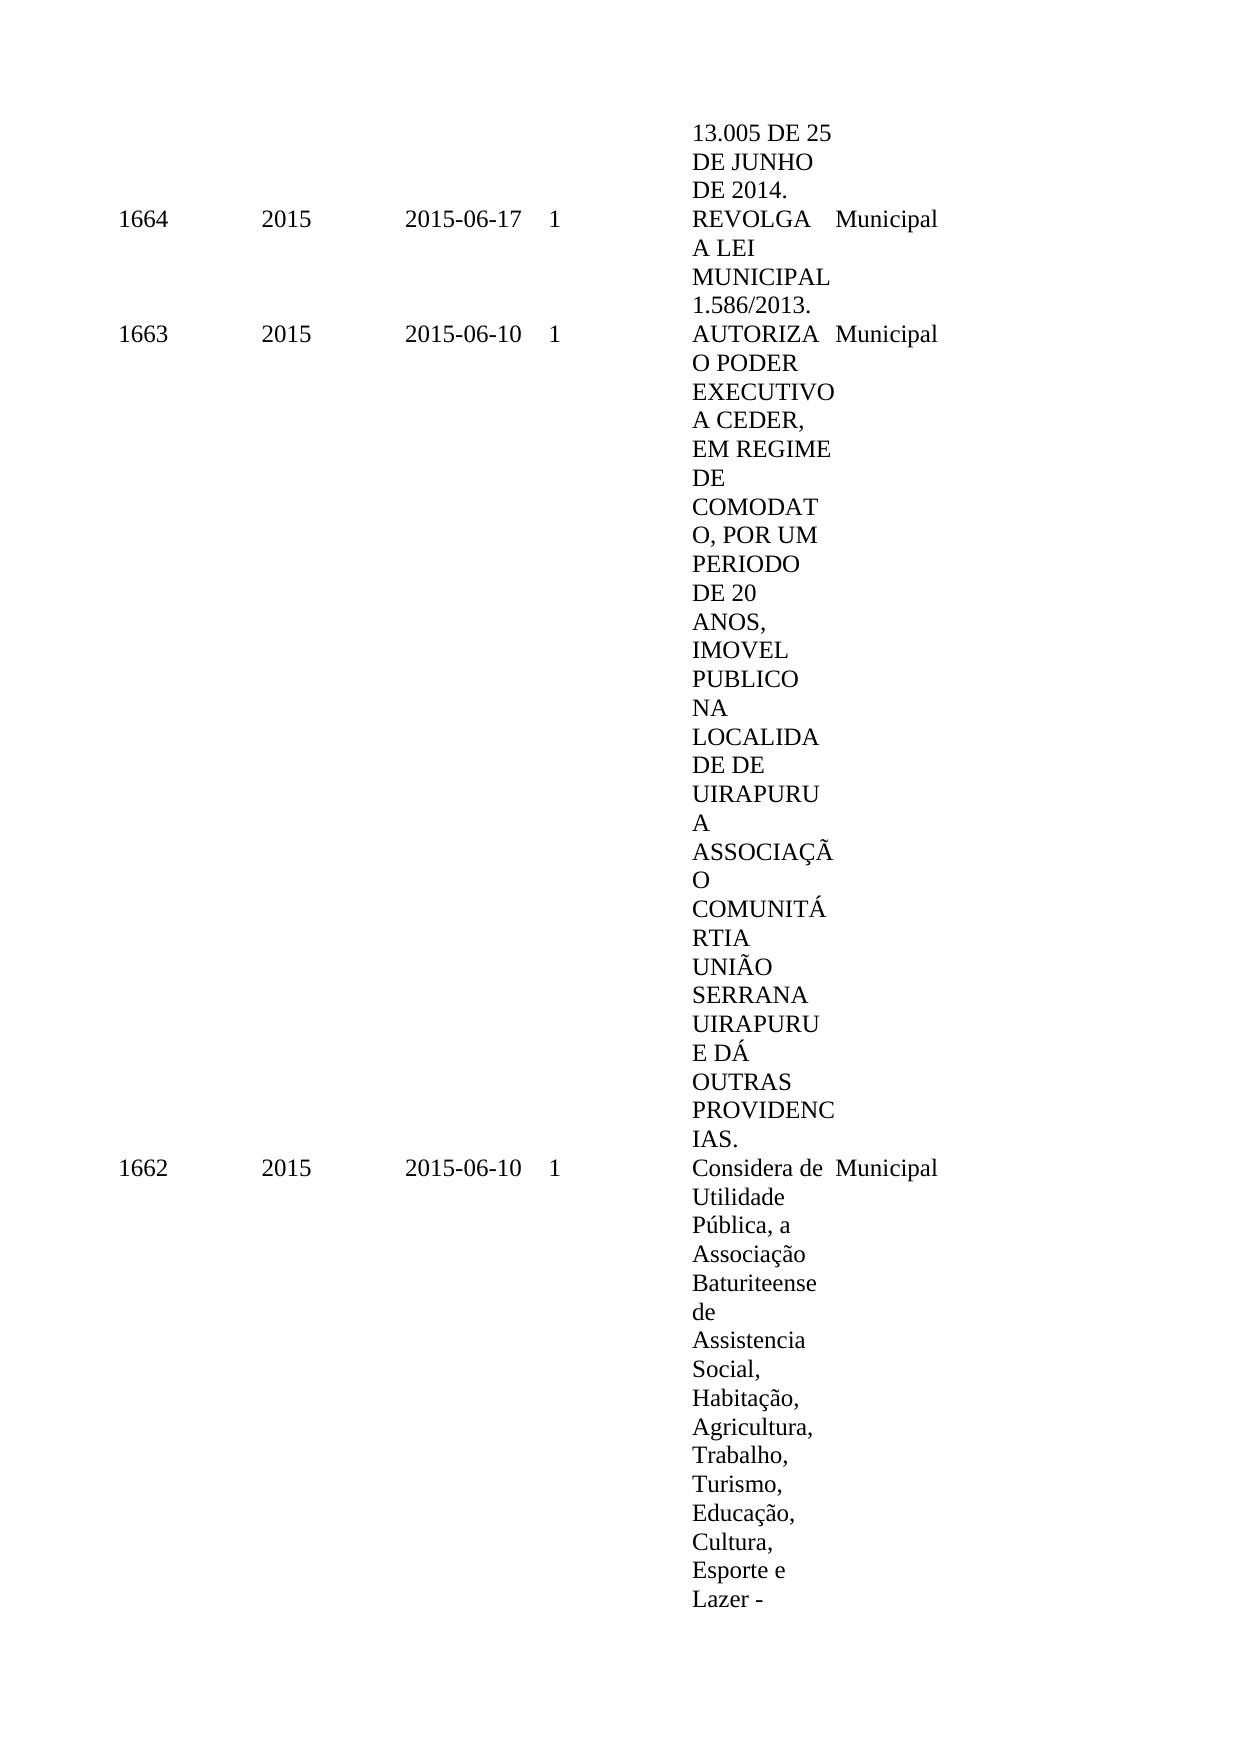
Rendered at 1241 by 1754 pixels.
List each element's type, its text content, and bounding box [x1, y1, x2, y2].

table_cell [261, 118, 405, 204]
table_cell 1663 [118, 319, 261, 1153]
table_cell 2015 [261, 1153, 405, 1613]
table_cell 2015 [261, 204, 405, 319]
table_cell 2015-06-17 [405, 204, 548, 319]
table_cell REVOLGA A LEI MUNICIPAL 1.586/2013. [692, 204, 835, 319]
table_cell 1 [548, 319, 692, 1153]
table_cell [405, 118, 548, 204]
table_cell 2015 [261, 319, 405, 1153]
table_cell [979, 118, 1122, 204]
table_cell Municipal [835, 204, 979, 319]
table_cell [118, 118, 261, 204]
table_cell [979, 1153, 1122, 1613]
table_cell 2015-06-10 [405, 319, 548, 1153]
table_cell Municipal [835, 1153, 979, 1613]
table_cell [979, 319, 1122, 1153]
table_cell 1664 [118, 204, 261, 319]
table_cell 2015-06-10 [405, 1153, 548, 1613]
table_cell [548, 118, 692, 204]
table_cell AUTORIZA O PODER EXECUTIVO A CEDER, EM REGIME DE COMODATO, POR UM PERIODO DE 20 ANOS, IMOVEL PUBLICO NA LOCALIDADE DE UIRAPURU A ASSOCIAÇÃO COMUNITÁRTIA UNIÃO SERRANA UIRAPURU E DÁ OUTRAS PROVIDENCIAS. [692, 319, 835, 1153]
table_cell Municipal [835, 319, 979, 1153]
table_cell Considera de Utilidade Pública, a Associação Baturiteense de Assistencia Social, Habitação, Agricultura, Trabalho, Turismo, Educação, Cultura, Esporte e Lazer [692, 1153, 835, 1613]
table_cell 13.005 DE 25 DE JUNHO DE 2014. [692, 118, 835, 204]
table_cell [835, 118, 979, 204]
table_cell 1662 [118, 1153, 261, 1613]
table_cell 1 [548, 1153, 692, 1613]
table_cell [979, 204, 1122, 319]
table_cell 1 [548, 204, 692, 319]
